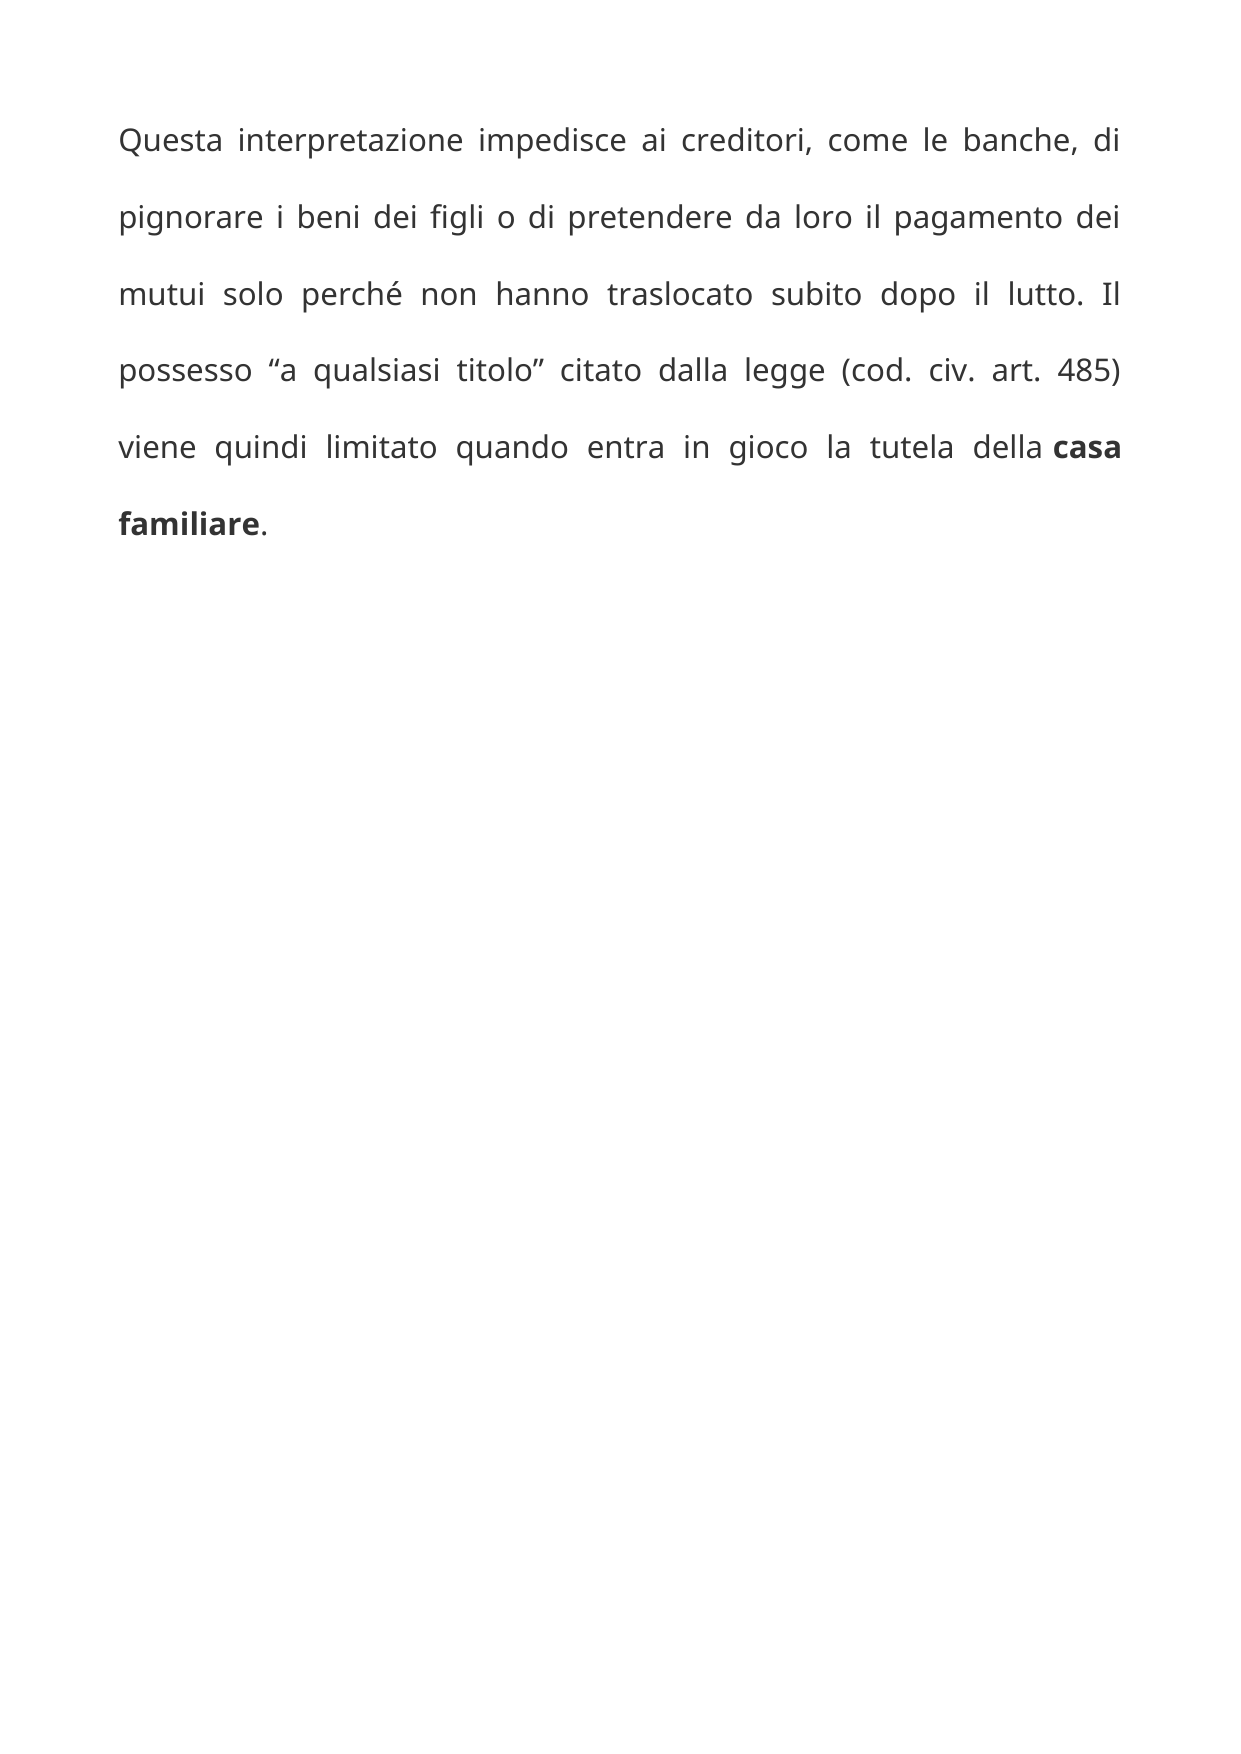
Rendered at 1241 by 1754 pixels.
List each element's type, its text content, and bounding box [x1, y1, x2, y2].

text Questa interpretazione impedisce ai creditori, come le banche, di pignorare i beni dei figli o di pretendere da loro il pagamento dei mutui solo perché non hanno traslocato subito dopo il lutto. Il possesso “a qualsiasi titolo” citato dalla legge (cod. civ. art. 485) viene quindi limitato quando entra in gioco la tutela della casa familiare. [118, 118, 1122, 544]
